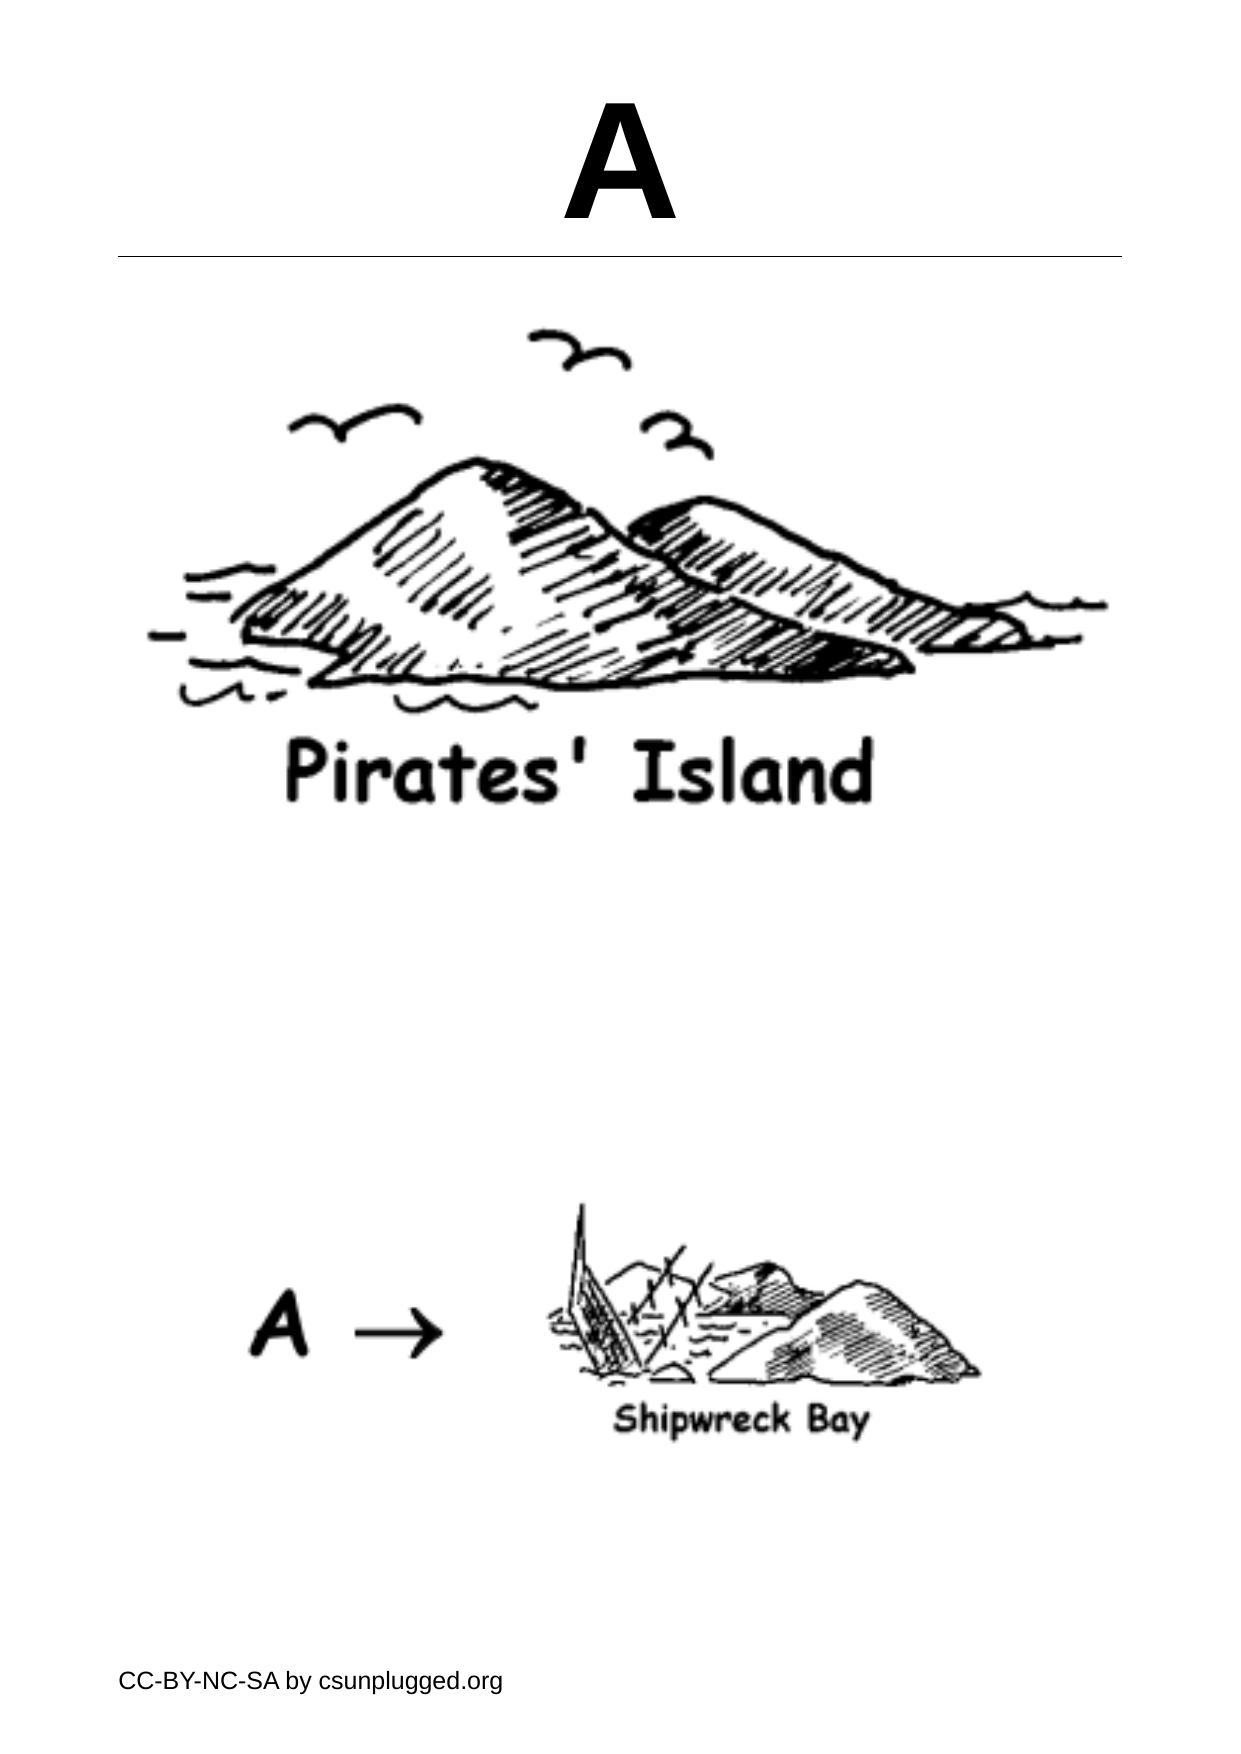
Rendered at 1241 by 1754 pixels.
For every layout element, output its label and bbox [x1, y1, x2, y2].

picture [113, 286, 1127, 859]
picture [221, 1182, 1019, 1455]
